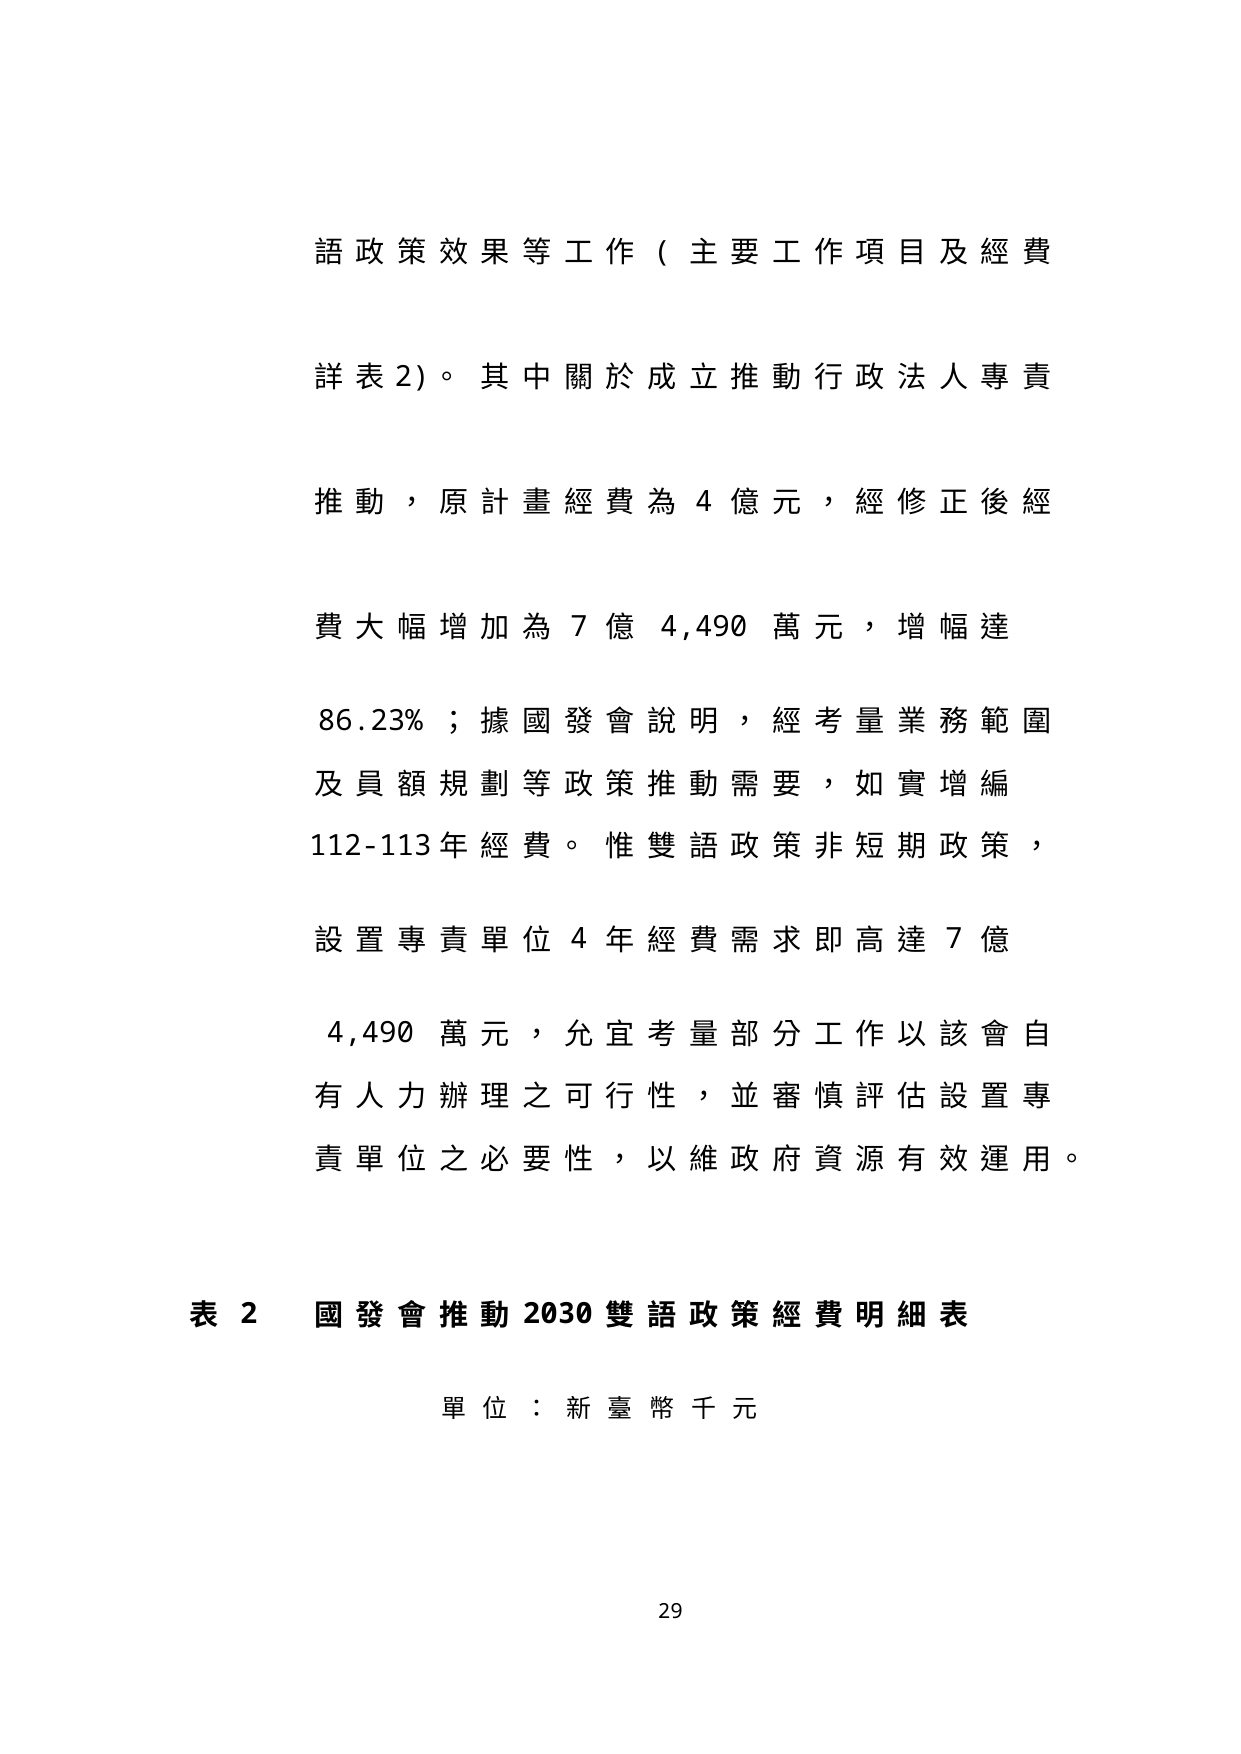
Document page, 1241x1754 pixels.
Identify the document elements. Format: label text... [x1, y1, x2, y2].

text 107年12月行政院推出「2030雙語國家政策發展藍圖」，以2030年為目標打造臺灣成為雙語國家，考量雙語政策推動效益，對國家人才與產業之國際競爭力至關重要，國發會與教育部協同相關單位共同辦理110至113年工作，推動各項雙語策略，國發會4年經費需求原為10億元，111年7月修正後經費增加至14億90萬元，並修改計畫名稱為「2030雙語政策」，包括成立行政法人專責推動、擴充英語檢測量能、推動教育體系外之英語數位學習，培育雙語人才、營造友善雙語環境，擴散雙語政策效果等工作(主要工作項目及經費詳表2)。其中關於成立推動行政法人專責推動，原計畫經費為4億元，經修正後經費大幅增加為7億4,490萬元，增幅達86.23%；據國發會說明，經考量業務範圍及員額規劃等政策推動需要，如實增編112-113年經費。惟雙語政策非短期政策，設置專責單位4年經費需求即高達7億4,490萬元，允宜考量部分工作以該會自有人力辦理之可行性，並審慎評估設置專責單位之必要性，以維政府資源有效運用。 [271, 177, 1058, 1177]
text 表2 國發會推動2030雙語政策經費明細表 單位：新臺幣千元 [183, 1240, 1058, 1427]
